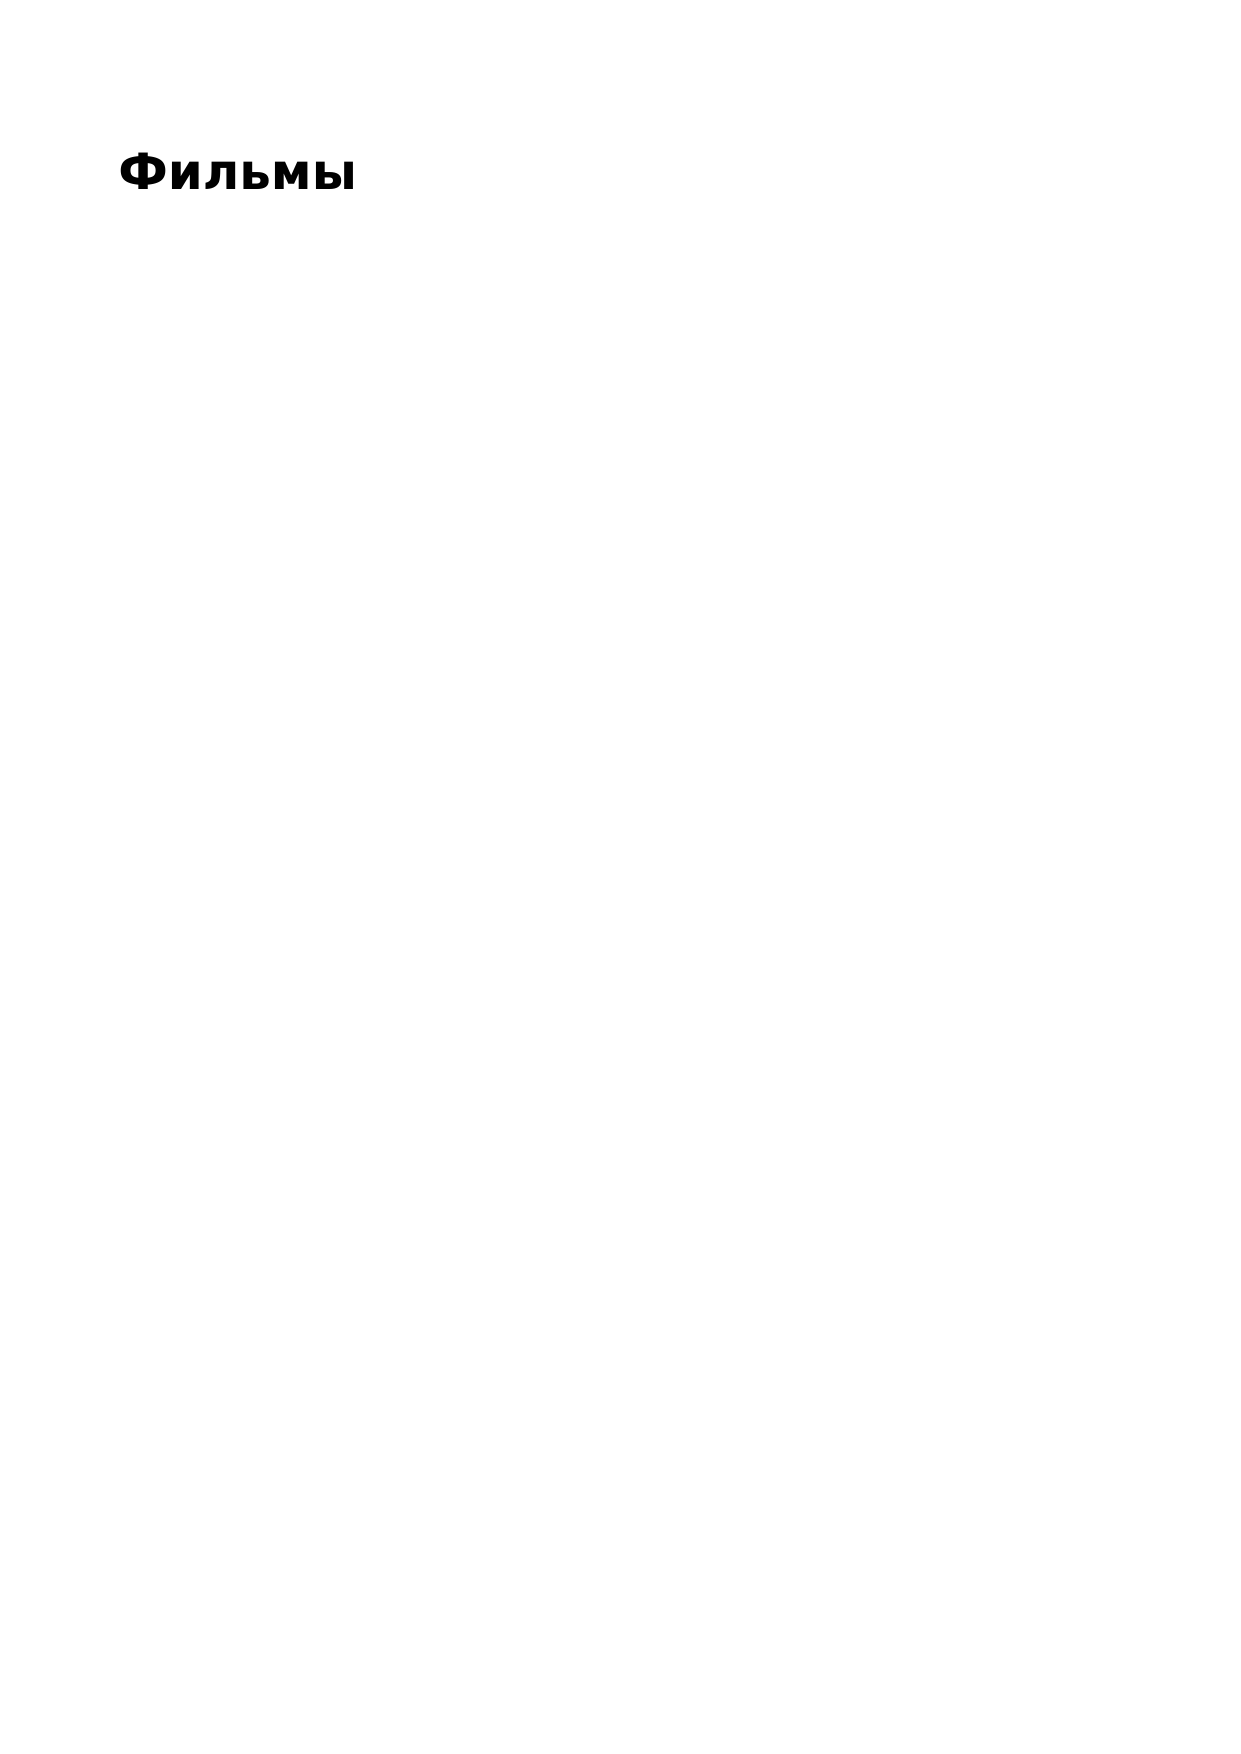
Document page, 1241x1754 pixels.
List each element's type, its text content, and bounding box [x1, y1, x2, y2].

subtitle Фильмы [118, 143, 1122, 201]
